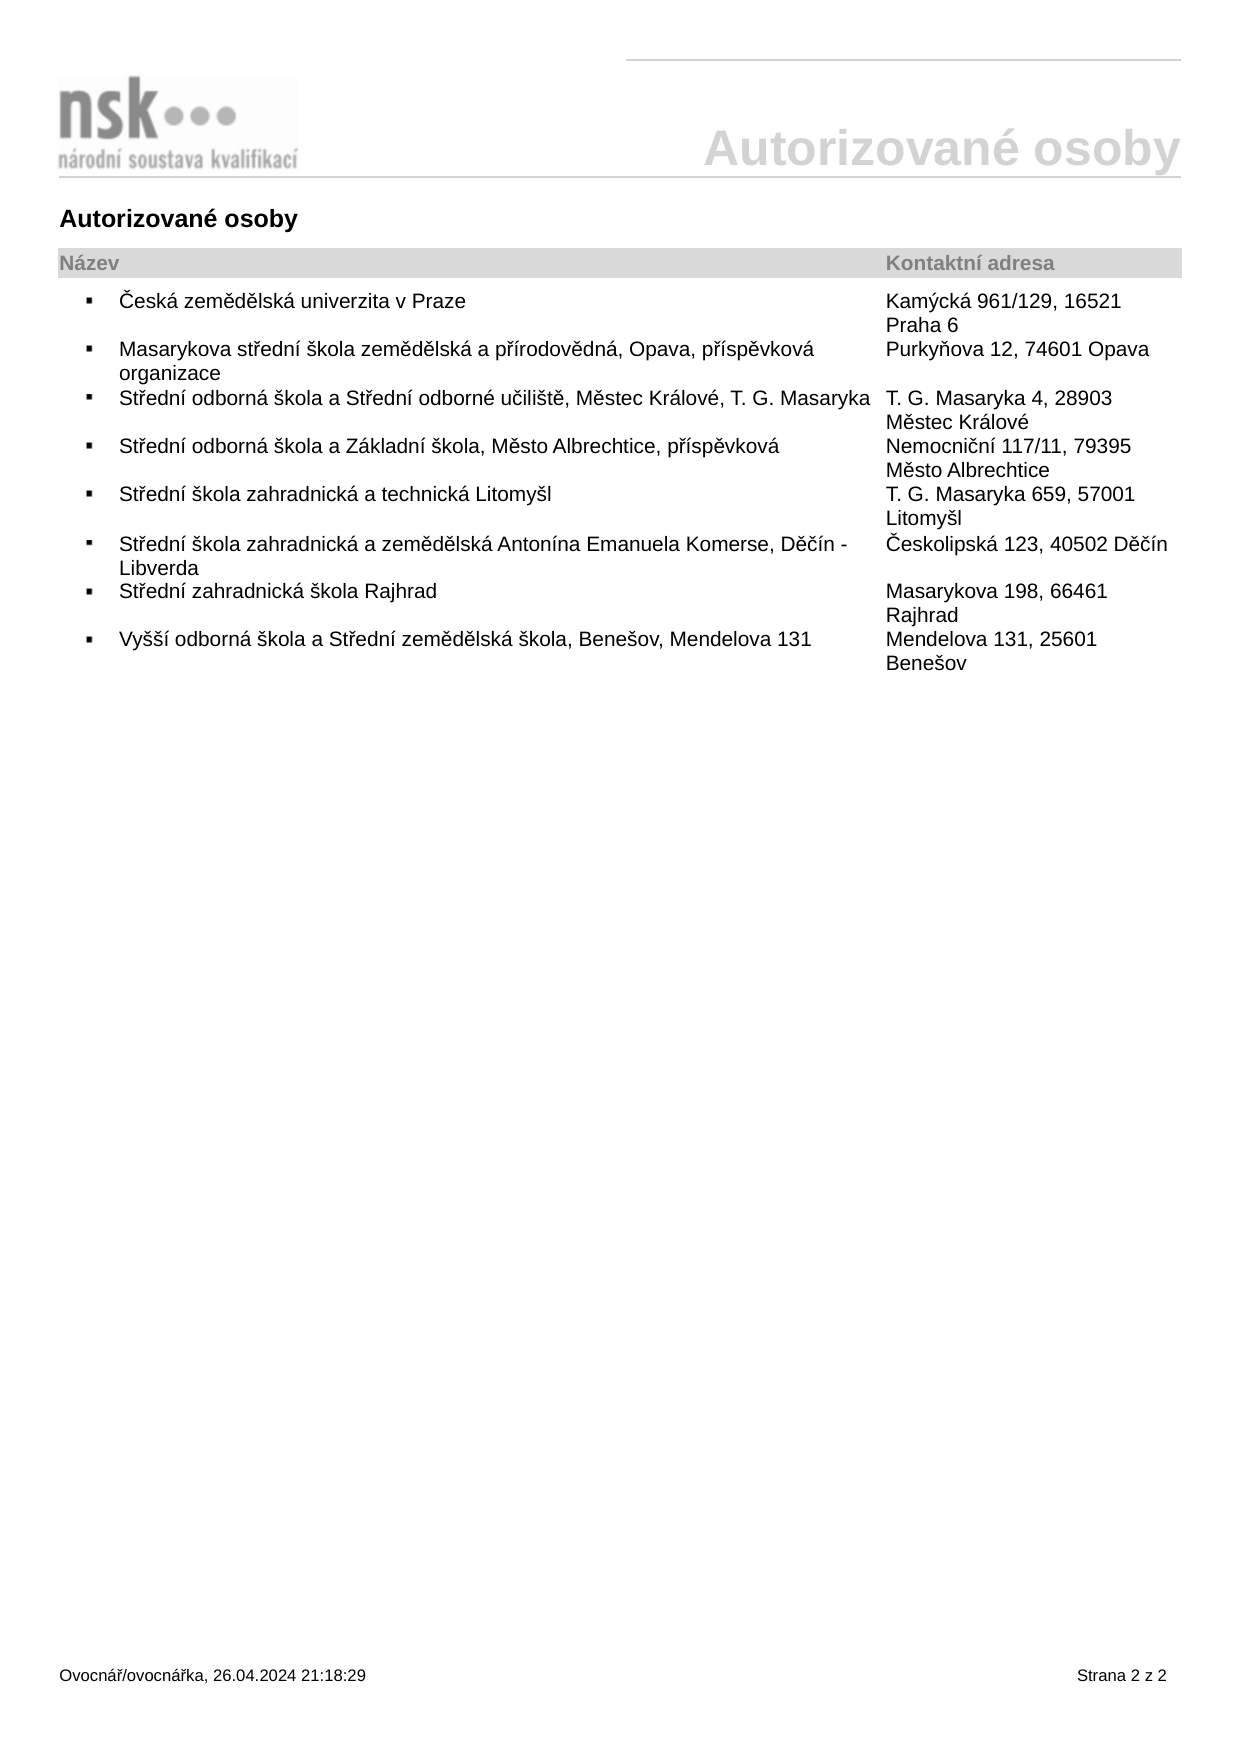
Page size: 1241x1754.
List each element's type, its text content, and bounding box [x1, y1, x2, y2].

table_cell [1167, 1275, 1181, 1467]
table_cell [119, 1467, 481, 1658]
table_cell [59, 314, 119, 336]
table_cell [618, 508, 626, 531]
picture [59, 627, 119, 652]
table_cell Autorizované osoby [626, 61, 1181, 176]
table_cell [626, 314, 860, 337]
table_cell [119, 675, 481, 975]
table_cell [1167, 236, 1181, 248]
table_cell [1167, 1467, 1181, 1658]
table_cell [860, 236, 886, 248]
table_cell [59, 975, 119, 1275]
table_cell Kamýcká 961/129, 16521 Praha 6 [886, 289, 1181, 337]
table_cell [860, 1275, 886, 1467]
table_cell T. G. Masaryka 659, 57001 Litomyšl [886, 482, 1181, 531]
table_cell [618, 170, 626, 176]
table_cell [626, 460, 860, 482]
table_cell [119, 508, 481, 531]
table_cell [886, 362, 1167, 386]
picture [59, 288, 119, 313]
table_cell [619, 59, 626, 170]
table_cell [119, 1275, 481, 1467]
table_cell Masarykova střední škola zemědělská a přírodovědná, Opava, příspěvková organizace [119, 337, 886, 386]
table_cell Střední škola zahradnická a zemědělská Antonína Emanuela Komerse, Děčín - Libverda [119, 531, 886, 579]
table_cell [481, 171, 617, 176]
table_cell [618, 460, 626, 482]
table_cell [618, 1275, 626, 1467]
table_cell [618, 194, 626, 200]
picture [59, 482, 119, 506]
table_cell [59, 171, 119, 176]
table_cell [626, 1467, 860, 1658]
table_cell [59, 653, 119, 675]
table_cell [860, 975, 886, 1275]
table_cell [860, 460, 886, 482]
table_cell [886, 194, 1167, 200]
table_cell [886, 975, 1167, 1275]
table_cell [886, 555, 1167, 579]
table_cell Střední zahradnická škola Rajhrad [119, 579, 886, 603]
table_cell [860, 314, 886, 337]
table_cell [481, 603, 617, 627]
table_cell [481, 314, 617, 337]
table_cell Kontaktní adresa [886, 250, 1180, 277]
table_cell [860, 194, 886, 200]
table_cell [59, 555, 119, 579]
table_cell Střední škola zahradnická a technická Litomyšl [119, 482, 886, 507]
table_cell [618, 1467, 626, 1658]
picture [59, 579, 119, 604]
table_cell [618, 236, 626, 248]
table_cell [481, 653, 617, 675]
table_cell [59, 675, 119, 975]
table_cell [626, 194, 860, 200]
table_cell Masarykova 198, 66461 Rajhrad [886, 579, 1181, 627]
table_cell [860, 675, 886, 975]
table_cell [626, 236, 860, 248]
table_cell [860, 412, 886, 434]
table_cell [119, 194, 481, 200]
table_cell [626, 508, 860, 531]
table_cell [119, 236, 481, 248]
table_cell [618, 278, 626, 289]
table_cell [618, 975, 626, 1275]
table_cell [626, 412, 860, 434]
table_cell [886, 278, 1167, 289]
picture [59, 434, 119, 458]
table_cell [481, 236, 617, 248]
table_cell [618, 603, 626, 627]
table_cell [59, 362, 119, 386]
table_cell [481, 1275, 617, 1467]
table_cell [1167, 194, 1181, 200]
table_cell [119, 603, 481, 627]
table_cell [119, 278, 481, 289]
table_cell Autorizované osoby [59, 200, 1181, 236]
table_cell [481, 1467, 617, 1658]
table_cell [481, 460, 617, 482]
table_cell [618, 314, 626, 337]
picture [57, 59, 619, 171]
table_cell Strana 2 z 2 [860, 1658, 1167, 1694]
table_cell Střední odborná škola a Základní škola, Město Albrechtice, příspěvková organizace [119, 434, 886, 459]
table_cell [1167, 975, 1181, 1275]
table_cell Purkyňova 12, 74601 Opava [886, 337, 1181, 362]
table_cell [1167, 555, 1181, 579]
table_cell [626, 975, 860, 1275]
table_cell [860, 508, 886, 531]
table_cell [860, 1467, 886, 1658]
table_cell [626, 653, 860, 675]
table_cell [1167, 362, 1181, 386]
table_cell [886, 1467, 1167, 1658]
table_cell [481, 675, 617, 975]
table_cell Název [60, 250, 885, 277]
table_cell [481, 412, 617, 434]
table_cell [59, 194, 119, 200]
table_cell [119, 171, 481, 176]
table_cell Ovocnář/ovocnářka, 26.04.2024 21:18:29 [59, 1658, 860, 1694]
table_cell [1167, 675, 1181, 975]
table_cell [626, 1275, 860, 1467]
table_cell Střední odborná škola a Střední odborné učiliště, Městec Králové, T. G. Masaryka 4 [119, 386, 886, 412]
table_cell [886, 1275, 1167, 1467]
table_cell T. G. Masaryka 4, 28903 Městec Králové [886, 386, 1181, 434]
table_cell Česká zemědělská univerzita v Praze [119, 289, 886, 314]
table_cell [59, 412, 119, 434]
table_cell [59, 278, 119, 288]
table_cell [59, 236, 119, 248]
table_cell [59, 178, 1181, 194]
picture [59, 336, 119, 361]
table_cell [481, 278, 617, 289]
table_cell [618, 675, 626, 975]
table_cell [119, 975, 481, 1275]
table_cell [860, 653, 886, 675]
table_cell [59, 460, 119, 482]
table_cell [860, 603, 886, 627]
table_cell [860, 278, 886, 289]
table_cell [119, 412, 481, 434]
table_cell [618, 412, 626, 434]
table_cell [481, 975, 617, 1275]
table_cell [626, 278, 860, 289]
picture [59, 386, 119, 409]
table_cell [626, 603, 860, 627]
table_cell Nemocniční 117/11, 79395 Město Albrechtice [886, 434, 1181, 482]
table_cell Českolipská 123, 40502 Děčín [886, 531, 1181, 555]
table_cell [59, 1275, 119, 1467]
table_cell [618, 653, 626, 675]
table_cell [1167, 278, 1181, 289]
table_cell [481, 508, 617, 531]
table_cell [119, 314, 481, 337]
picture [59, 531, 119, 554]
table_cell Vyšší odborná škola a Střední zemědělská škola, Benešov, Mendelova 131 [119, 627, 886, 653]
table_cell [1167, 1658, 1181, 1694]
table_cell [119, 653, 481, 675]
table_cell [59, 508, 119, 531]
table_cell [886, 236, 1167, 248]
table_cell [59, 1467, 119, 1658]
table_cell [626, 675, 860, 975]
table_cell [886, 675, 1167, 975]
table_cell [119, 460, 481, 482]
table_cell [59, 604, 119, 627]
table_cell [481, 194, 617, 200]
table_cell Mendelova 131, 25601 Benešov [886, 627, 1181, 675]
